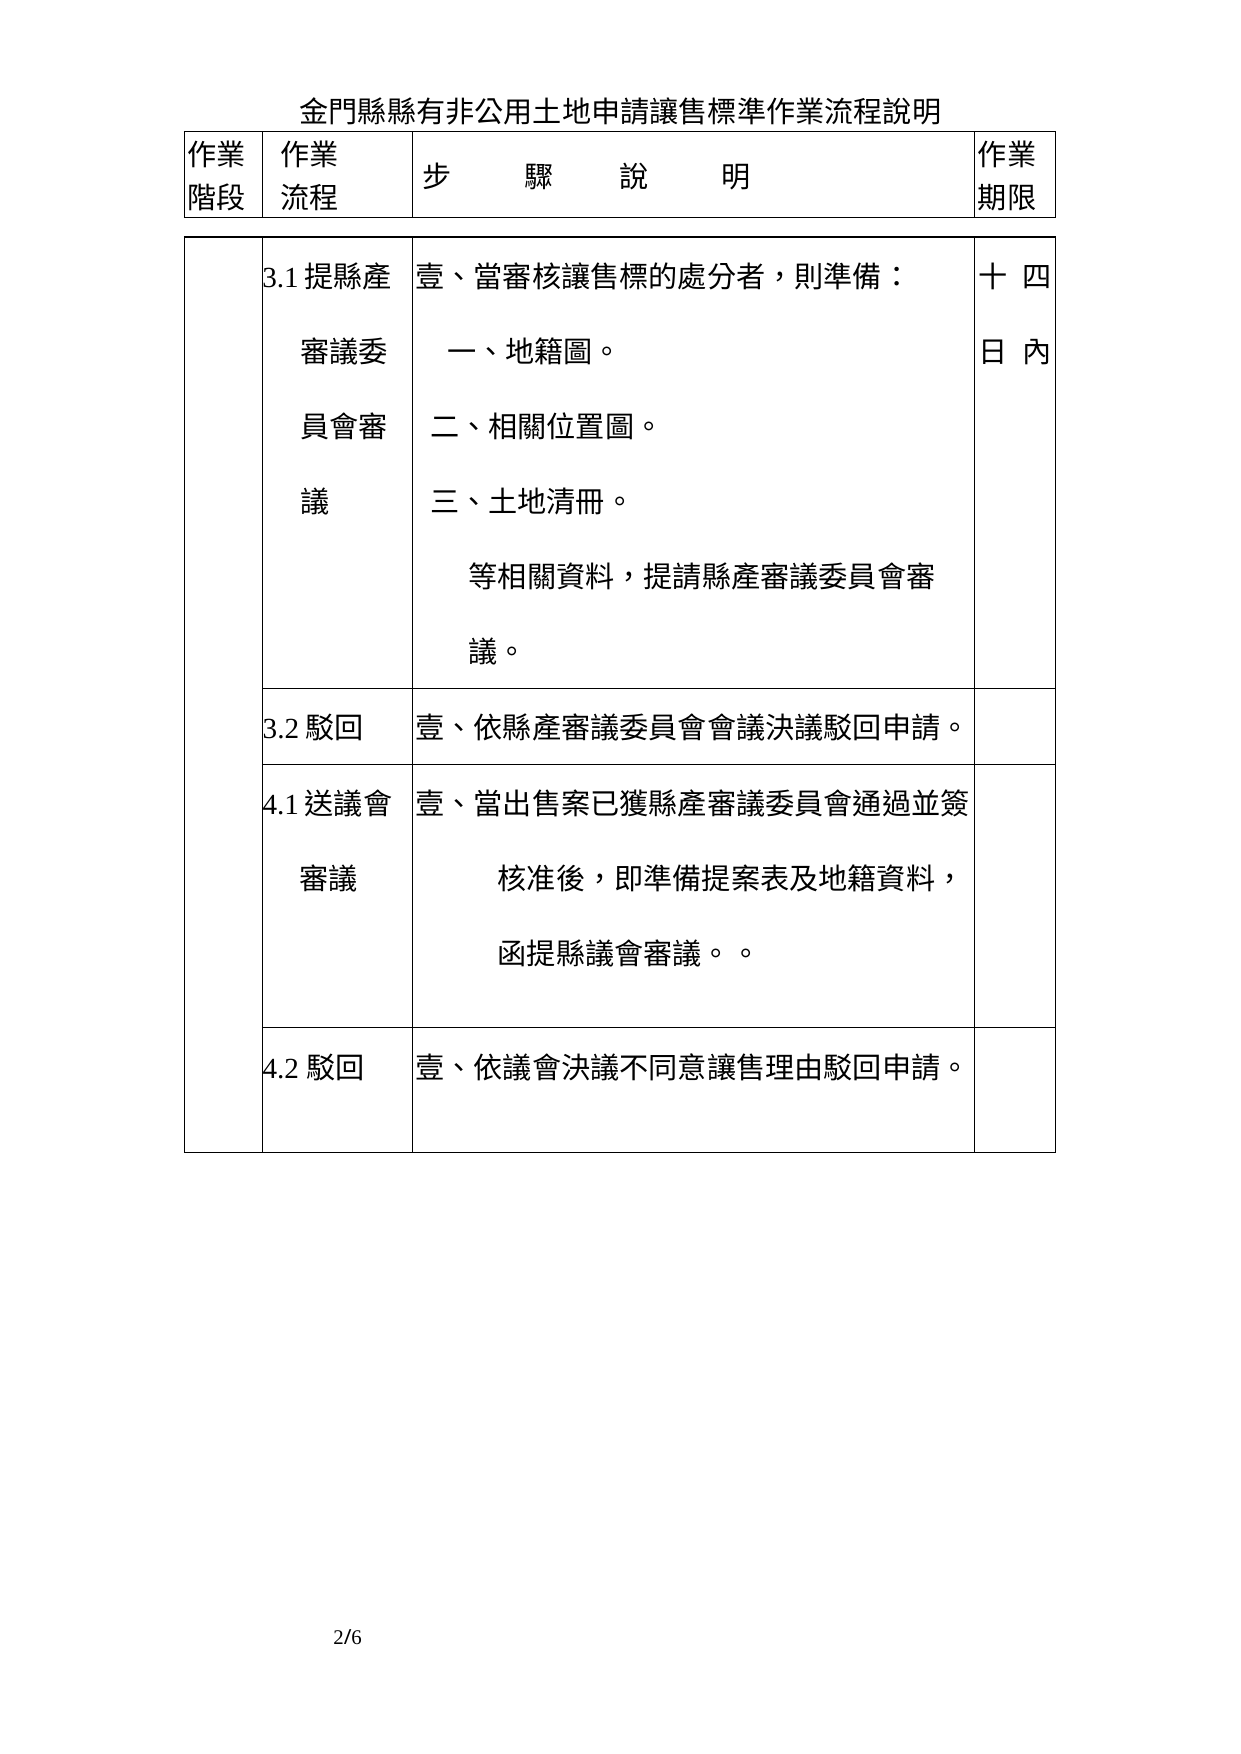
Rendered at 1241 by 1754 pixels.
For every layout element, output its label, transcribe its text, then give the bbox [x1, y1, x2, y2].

table_cell 4.2 駁回 [263, 1028, 412, 1152]
table_cell 十 四 日 內 [975, 238, 1055, 687]
table_cell [975, 689, 1055, 763]
table_cell 3.1提縣產審議委員會審議 [263, 238, 412, 687]
table_cell 壹、依議會決議不同意讓售理由駁回申請。 [413, 1028, 974, 1152]
table_cell 壹、當審核讓售標的處分者，則準備： 一、地籍圖。 二、相關位置圖。 三、土地清冊。 等相關資料，提請縣產審議委員會審議。 [413, 238, 974, 687]
table_cell [975, 1028, 1055, 1152]
table_cell 3.2駁回 [263, 689, 412, 763]
table_cell 4.1送議會審議 [263, 765, 412, 1027]
table_cell [975, 765, 1055, 1027]
table_cell 壹、當出售案已獲縣產審議委員會通過並簽核准後，即準備提案表及地籍資料，函提縣議會審議。。 [413, 765, 974, 1027]
table_cell 壹、依縣產審議委員會會議決議駁回申請。 [413, 689, 974, 763]
